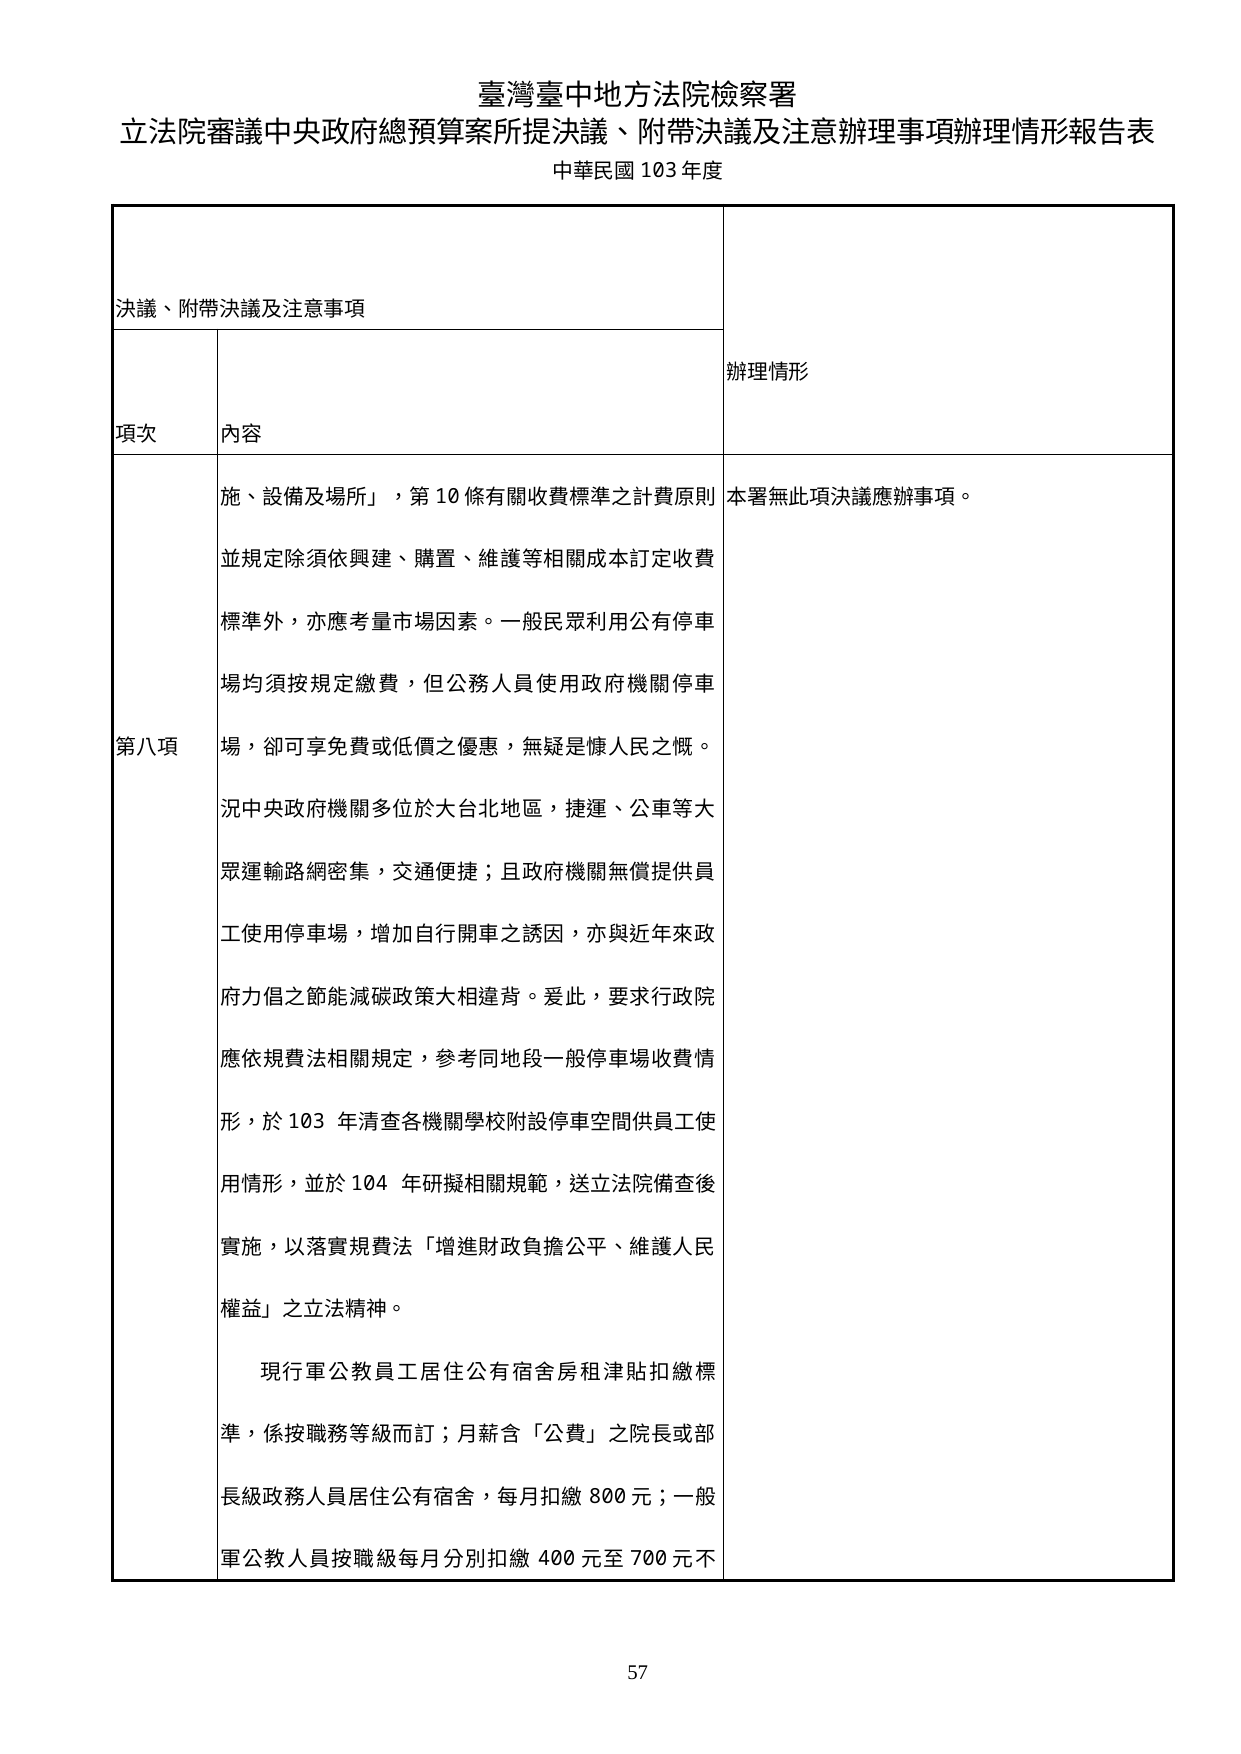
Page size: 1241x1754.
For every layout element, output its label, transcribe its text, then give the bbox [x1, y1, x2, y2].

table_header 決議、附帶決議及注意事項 [114, 207, 723, 328]
table_cell 第八項 [114, 455, 217, 1578]
table_cell 內容 [218, 330, 723, 453]
table_cell 本署無此項決議應辦事項。 [724, 455, 1172, 1578]
table_cell 項次 [114, 330, 217, 453]
table_header 辦理情形 [724, 207, 1172, 453]
table_cell 施、設備及場所」，第10條有關收費標準之計費原則並規定除須依興建、購置、維護等相關成本訂定收費標準外，亦應考量市場因素。一般民眾利用公有停車場均須按規定繳費，但公務人員使用政府機關停車場，卻可享免費或低價之優惠，無疑是慷人民之慨。況中央政府機關多位於大台北地區，捷運、公車等大眾運輸路網密集，交通便捷；且政府機關無償提供員工使用停車場，增加自行開車之誘因，亦與近年來政府力倡之節能減碳政策大相違背。爰此，要求行政院應依規費法相關規定，參考同地段一般停車場收費情形，於103 年清查各機關學校附設停車空間供員工使用情形，並於104 年研擬相關規範，送立法院備查後實施，以落實規費法「增進財政負擔公平、維護人民權益」之立法精神。 現行軍公教員工居住公有宿舍房租津貼扣繳標準，係按職務等級而訂；月薪含「公費」之院長或部長級政務人員居住公有宿舍，每月扣繳800元；一般軍公教人員按職級每月分別扣繳400元至700元不 [218, 455, 723, 1578]
